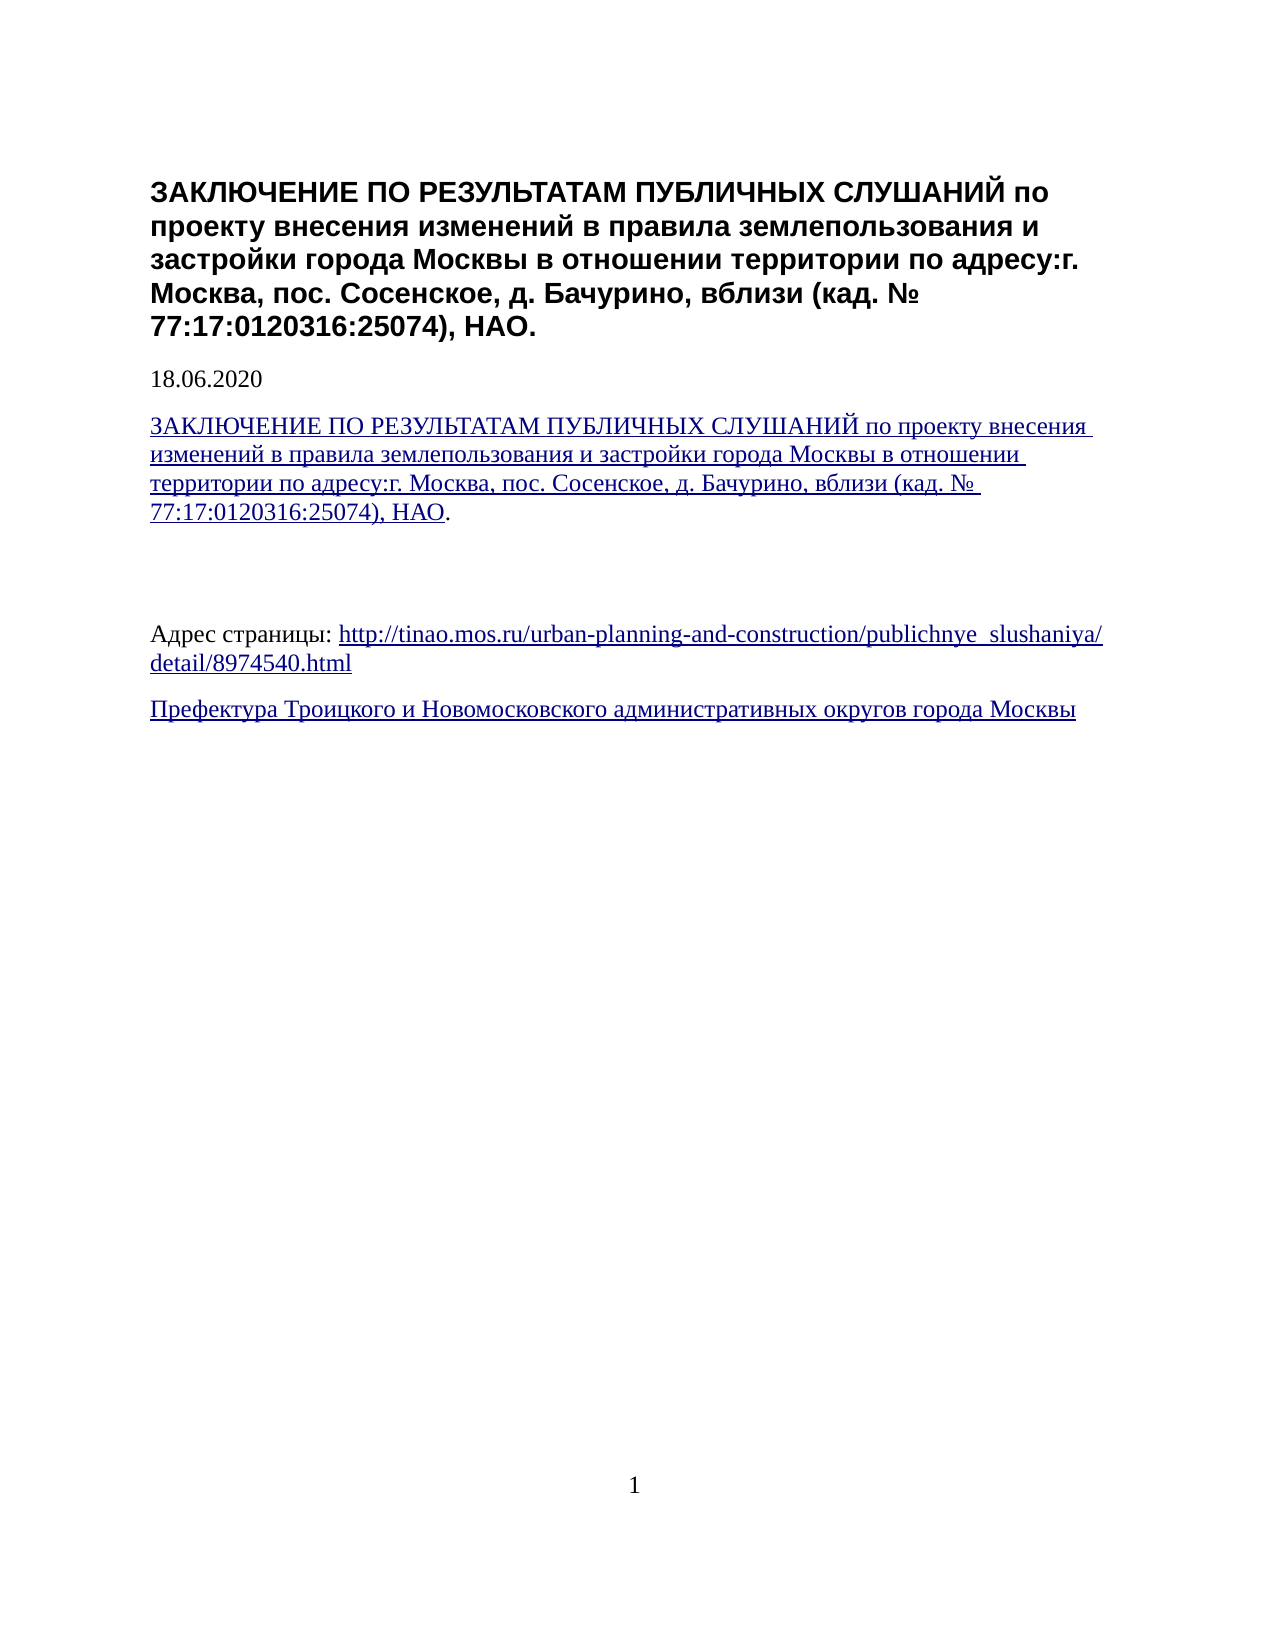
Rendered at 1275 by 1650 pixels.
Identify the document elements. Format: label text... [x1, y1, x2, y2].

text ЗАКЛЮЧЕНИЕ ПО РЕЗУЛЬТАТАМ ПУБЛИЧНЫХ СЛУШАНИЙ по проекту внесения изменений в правила землепользования и застройки города Москвы в отношении территории по адресу:г. Москва, пос. Сосенское, д. Бачурино, вблизи (кад. № 77:17:0120316:25074), НАО. [150, 411, 1125, 526]
text 18.06.2020 [150, 364, 1125, 393]
text Адрес страницы: http://tinao.mos.ru/urban-planning-and-construction/publichnye_slushaniya/detail/8974540.html [150, 619, 1125, 677]
text Префектура Троицкого и Новомосковского административных округов города Москвы [150, 694, 1125, 723]
subtitle ЗАКЛЮЧЕНИЕ ПО РЕЗУЛЬТАТАМ ПУБЛИЧНЫХ СЛУШАНИЙ по проекту внесения изменений в правила землепользования и застройки города Москвы в отношении территории по адресу:г. Москва, пос. Сосенское, д. Бачурино, вблизи (кад. № 77:17:0120316:25074), НАО. [150, 175, 1125, 343]
